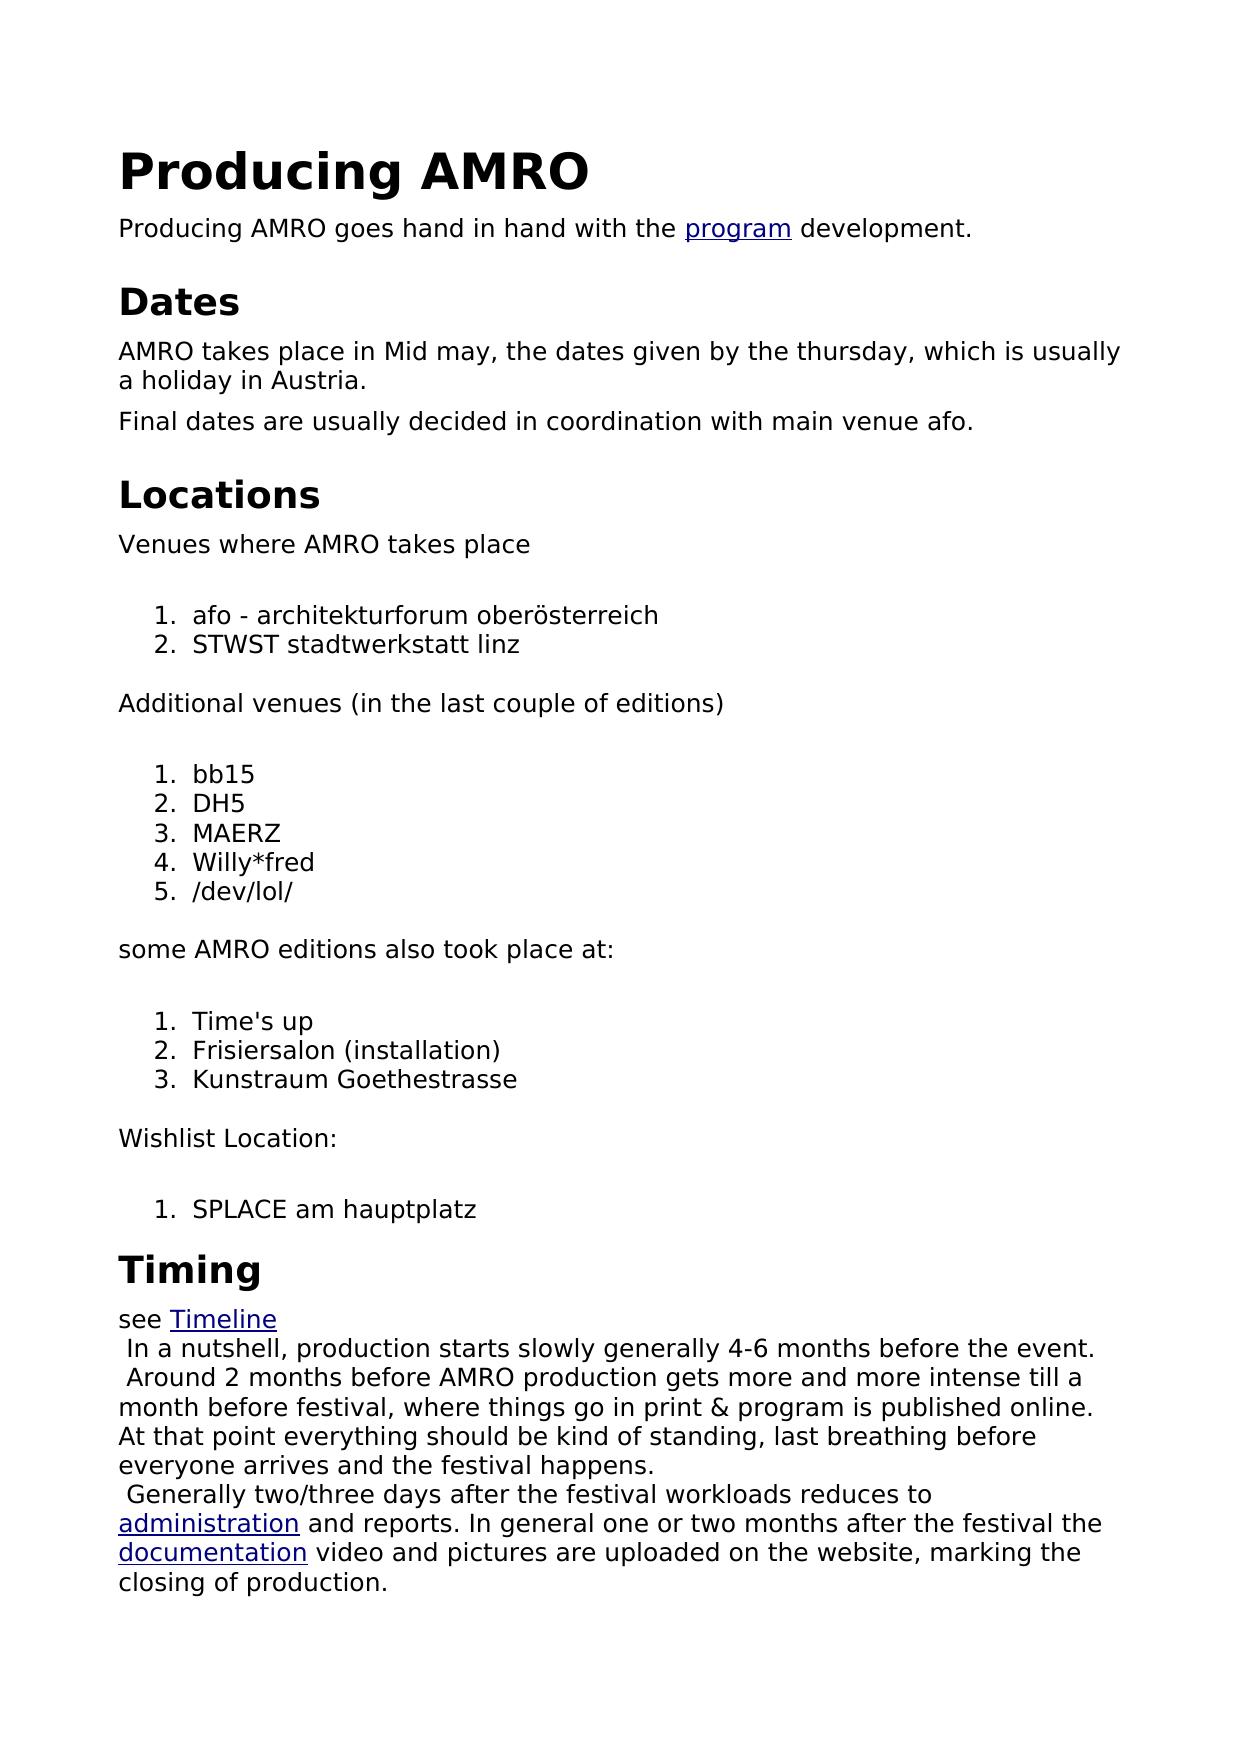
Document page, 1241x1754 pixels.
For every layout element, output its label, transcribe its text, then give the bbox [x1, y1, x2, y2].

list MAERZ [177, 819, 1122, 848]
list Willy*fred [177, 848, 1122, 877]
text some AMRO editions also took place at: [118, 936, 1122, 965]
text AMRO takes place in Mid may, the dates given by the thursday, which is usually a holiday in Austria. [118, 337, 1122, 395]
list afo - architekturforum oberösterreich [177, 601, 1122, 631]
text see Timeline In a nutshell, production starts slowly generally 4-6 months before the event. Around 2 months before AMRO production gets more and more intense till a month before festival, where things go in print & program is published online. At that point everything should be kind of standing, last breathing before everyone arrives and the festival happens. Generally two/three days after the festival workloads reduces to administration and reports. In general one or two months after the festival the documentation video and pictures are uploaded on the website, marking the closing of production. [118, 1305, 1122, 1597]
text Additional venues (in the last couple of editions) [118, 689, 1122, 718]
text Producing AMRO goes hand in hand with the program development. [118, 214, 1122, 243]
list Kunstraum Goethestrasse [177, 1065, 1122, 1094]
text Final dates are usually decided in coordination with main venue afo. [118, 407, 1122, 437]
text Wishlist Location: [118, 1124, 1122, 1153]
list DH5 [177, 789, 1122, 819]
list bb15 [177, 760, 1122, 789]
text Venues where AMRO takes place [118, 530, 1122, 559]
list Time's up [177, 1007, 1122, 1036]
list STWST stadtwerkstatt linz [177, 631, 1122, 660]
subtitle Locations [118, 474, 1122, 518]
subtitle Dates [118, 281, 1122, 324]
subtitle Producing AMRO [118, 143, 1122, 201]
list /dev/lol/ [177, 877, 1122, 906]
subtitle Timing [118, 1249, 1122, 1293]
list Frisiersalon (installation) [177, 1036, 1122, 1065]
list SPLACE am hauptplatz [177, 1195, 1122, 1224]
